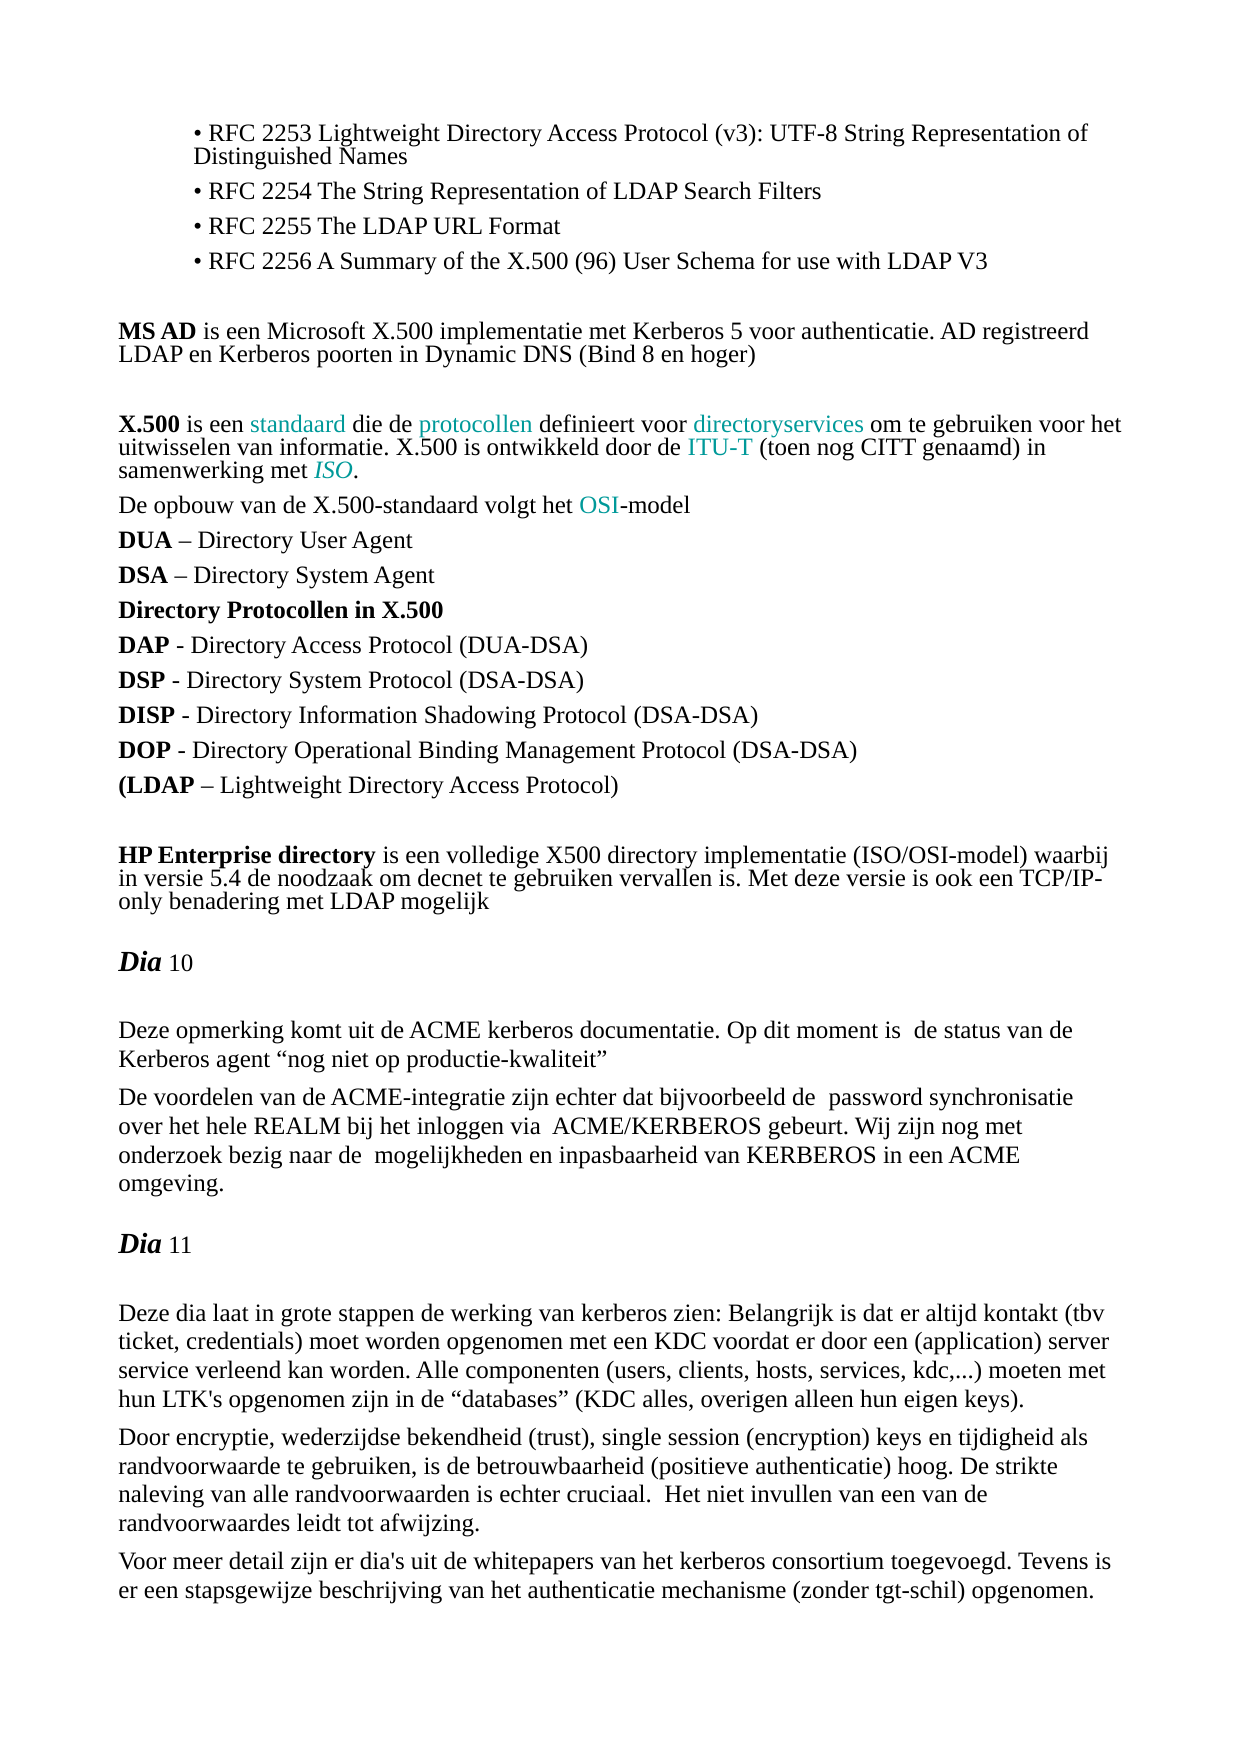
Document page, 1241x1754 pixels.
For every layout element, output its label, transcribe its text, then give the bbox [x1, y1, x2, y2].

text • RFC 2254 The String Representation of LDAP Search Filters [193, 176, 1122, 205]
text DSP - Directory System Protocol (DSA-DSA) [118, 665, 1122, 694]
text • RFC 2253 Lightweight Directory Access Protocol (v3): UTF-8 String Representation of Distinguished Names [193, 118, 1122, 170]
text MS AD is een Microsoft X.500 implementatie met Kerberos 5 voor authenticatie. AD registreerd LDAP en Kerberos poorten in Dynamic DNS (Bind 8 en hoger) [118, 316, 1122, 368]
text De voordelen van de ACME-integratie zijn echter dat bijvoorbeeld de password synchronisatie over het hele REALM bij het inloggen via ACME/KERBEROS gebeurt. Wij zijn nog met onderzoek bezig naar de mogelijkheden en inpasbaarheid van KERBEROS in een ACME omgeving. [118, 1082, 1122, 1197]
text DAP - Directory Access Protocol (DUA-DSA) [118, 630, 1122, 659]
text • RFC 2256 A Summary of the X.500 (96) User Schema for use with LDAP V3 [193, 246, 1122, 275]
text DISP - Directory Information Shadowing Protocol (DSA-DSA) [118, 700, 1122, 729]
text Door encryptie, wederzijdse bekendheid (trust), single session (encryption) keys en tijdigheid als randvoorwaarde te gebruiken, is de betrouwbaarheid (positieve authenticatie) hoog. De strikte naleving van alle randvoorwaarden is echter cruciaal. Het niet invullen van een van de randvoorwaardes leidt tot afwijzing. [118, 1422, 1122, 1537]
text Voor meer detail zijn er dia's uit de whitepapers van het kerberos consortium toegevoegd. Tevens is er een stapsgewijze beschrijving van het authenticatie mechanisme (zonder tgt-schil) opgenomen. [118, 1546, 1122, 1604]
text Deze dia laat in grote stappen de werking van kerberos zien: Belangrijk is dat er altijd kontakt (tbv ticket, credentials) moet worden opgenomen met een KDC voordat er door een (application) server service verleend kan worden. Alle componenten (users, clients, hosts, services, kdc,...) moeten met hun LTK's opgenomen zijn in de “databases” (KDC alles, overigen alleen hun eigen keys). [118, 1298, 1122, 1413]
text X.500 is een standaard die de protocollen definieert voor directoryservices om te gebruiken voor het uitwisselen van informatie. X.500 is ontwikkeld door de ITU-T (toen nog CITT genaamd) in samenwerking met ISO. [118, 409, 1122, 484]
text DSA – Directory System Agent [118, 560, 1122, 589]
text DOP - Directory Operational Binding Management Protocol (DSA-DSA) [118, 735, 1122, 764]
text (LDAP – Lightweight Directory Access Protocol) [118, 770, 1122, 799]
text • RFC 2255 The LDAP URL Format [193, 211, 1122, 240]
text Dia 10 [118, 944, 1122, 977]
text DUA – Directory User Agent [118, 525, 1122, 554]
text Dia 11 [118, 1226, 1122, 1259]
text De opbouw van de X.500-standaard volgt het OSI-model [118, 490, 1122, 519]
text HP Enterprise directory is een volledige X500 directory implementatie (ISO/OSI-model) waarbij in versie 5.4 de noodzaak om decnet te gebruiken vervallen is. Met deze versie is ook een TCP/IP-only benadering met LDAP mogelijk [118, 840, 1122, 915]
text Deze opmerking komt uit de ACME kerberos documentatie. Op dit moment is de status van de Kerberos agent “nog niet op productie-kwaliteit” [118, 1015, 1122, 1073]
text Directory Protocollen in X.500 [118, 595, 1122, 624]
